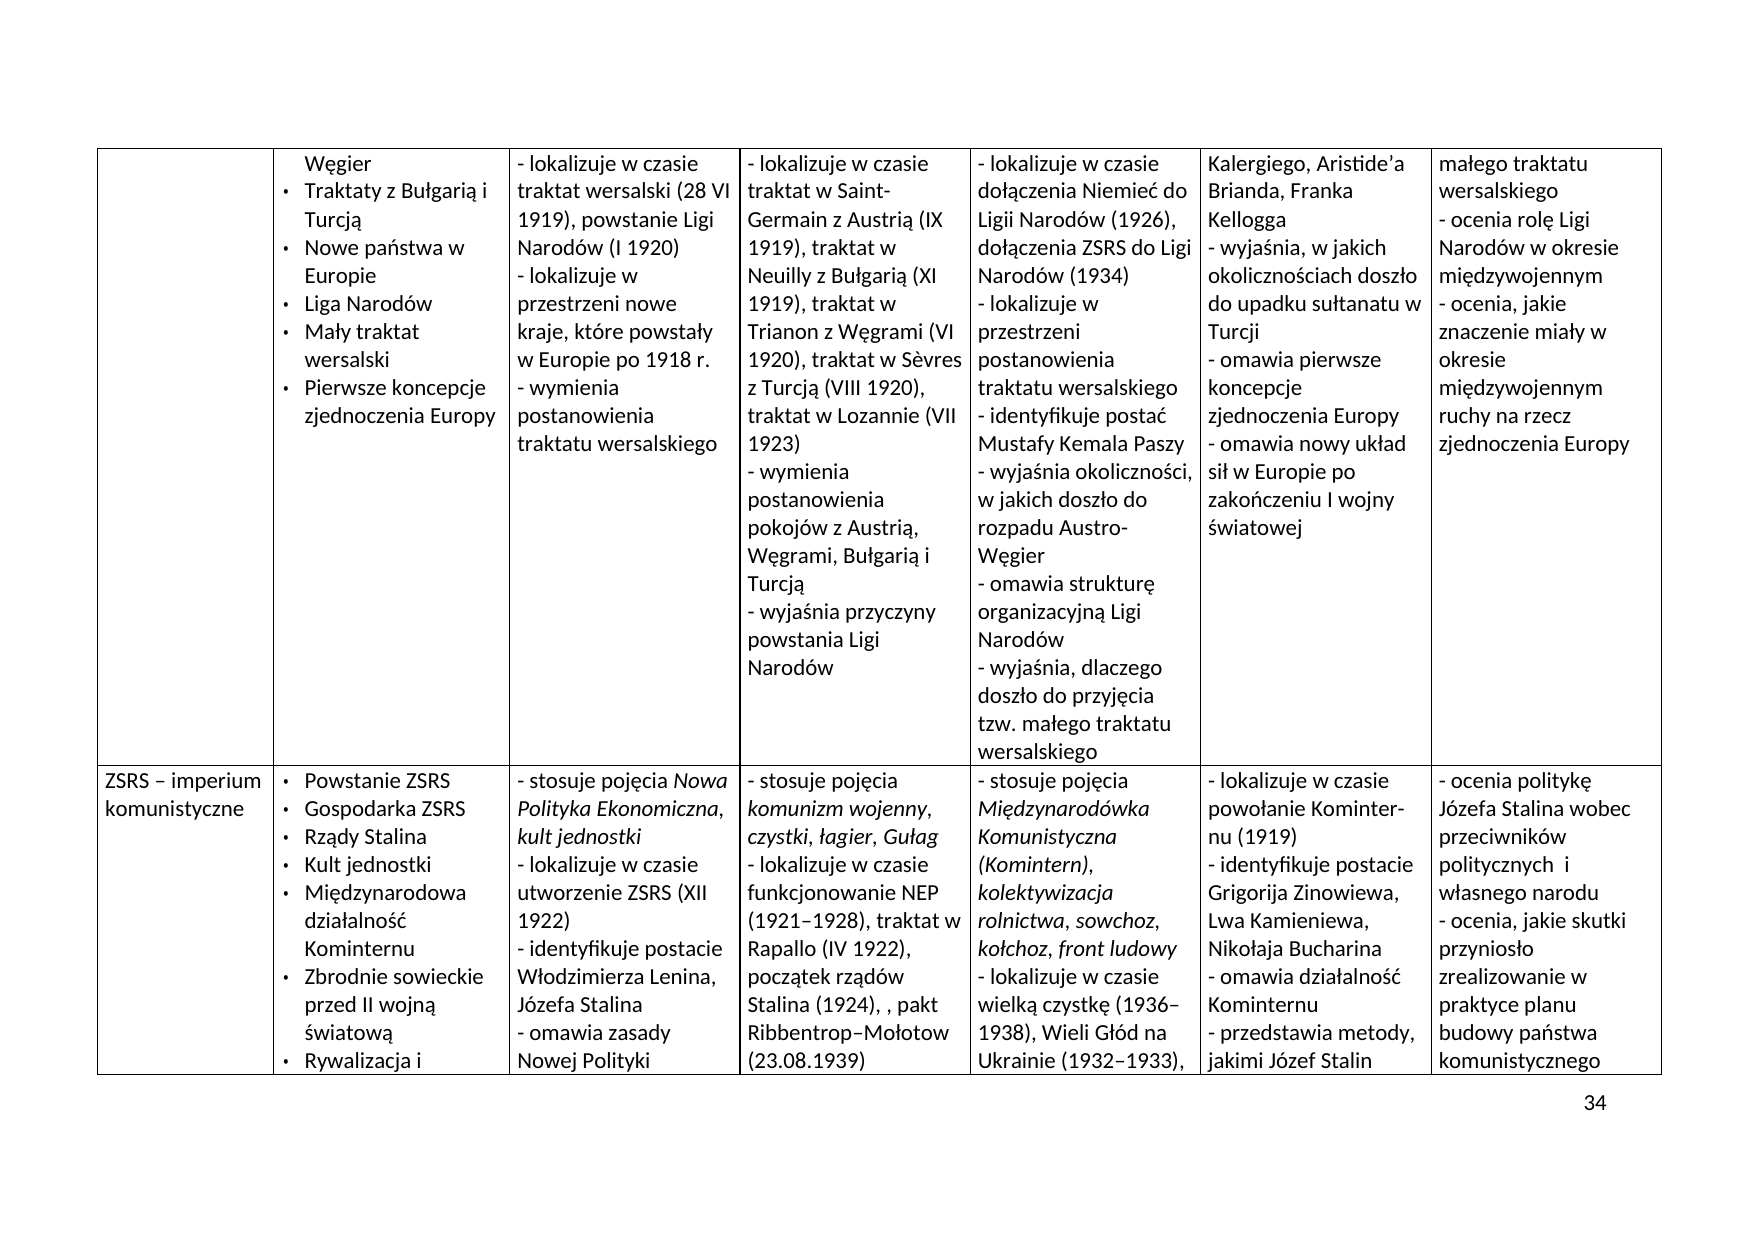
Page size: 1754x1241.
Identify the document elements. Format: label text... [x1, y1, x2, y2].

table_cell Powstanie ZSRS Gospodarka ZSRS Rządy Stalina Kult jednostki Międzynarodowa działalność Kominternu Zbrodnie sowieckie przed II wojną światową Rywalizacja i [274, 766, 509, 1074]
table_cell - lokalizuje w czasie powołanie Kominter-nu (1919) - identyfikuje postacie Grigorija Zinowiewa, Lwa Kamieniewa, Nikołaja Bucharina - omawia działalność Kominternu - przedstawia metody, jakimi Józef Stalin [1201, 766, 1431, 1074]
table_cell małego traktatu wersalskiego - ocenia rolę Ligi Narodów w okresie międzywojennym - ocenia, jakie znaczenie miały w okresie międzywojennym ruchy na rzecz zjednoczenia Europy [1432, 149, 1661, 765]
table_cell Traktat wersalski Rozpad Austro-Węgier Traktaty z Bułgarią i Turcją Nowe państwa w Europie Liga Narodów Mały traktat wersalski Pierwsze koncepcje zjednoczenia Europy [274, 149, 509, 765]
table_cell ZSRS – imperium komunistyczne [98, 766, 273, 1074]
table_cell - lokalizuje w czasie traktat w Saint-Germain z Austrią (IX 1919), traktat w Neuilly z Bułgarią (XI 1919), traktat w Trianon z Węgrami (VI 1920), traktat w Sèvres z Turcją (VIII 1920), traktat w Lozannie (VII 1923) - wymienia postanowienia pokojów z Austrią, Węgrami, Bułgarią i Turcją - wyjaśnia przyczyny powstania Ligi Narodów [741, 149, 970, 765]
table_cell - stosuje pojęcia Nowa Polityka Ekonomiczna, kult jednostki - lokalizuje w czasie utworzenie ZSRS (XII 1922) - identyfikuje postacie Włodzimierza Lenina, Józefa Stalina - omawia zasady Nowej Polityki [510, 766, 739, 1074]
table_cell Kalergiego, Aristide’a Brianda, Franka Kellogga - wyjaśnia, w jakich okolicznościach doszło do upadku sułtanatu w Turcji - omawia pierwsze koncepcje zjednoczenia Europy - omawia nowy układ sił w Europie po zakończeniu I wojny światowej [1201, 149, 1431, 765]
table_cell - stosuje pojęcia Międzynarodówka Komunistyczna (Komintern), kolektywizacja rolnictwa, sowchoz, kołchoz, front ludowy - lokalizuje w czasie wielką czystkę (1936–1938), Wieli Głód na Ukrainie (1932–1933), [971, 766, 1200, 1074]
table_cell [98, 149, 273, 765]
table_cell - stosuje pojęcia komunizm wojenny, czystki, łagier, Gułag - lokalizuje w czasie funkcjonowanie NEP (1921–1928), traktat w Rapallo (IV 1922), początek rządów Stalina (1924), , pakt Ribbentrop–Mołotow (23.08.1939) [741, 766, 970, 1074]
table_cell - lokalizuje w czasie traktat wersalski (28 VI 1919), powstanie Ligi Narodów (I 1920) - lokalizuje w przestrzeni nowe kraje, które powstały w Europie po 1918 r. - wymienia postanowienia traktatu wersalskiego [510, 149, 739, 765]
table_cell - ocenia politykę Józefa Stalina wobec przeciwników politycznych i własnego narodu - ocenia, jakie skutki przyniosło zrealizowanie w praktyce planu budowy państwa komunistycznego [1432, 766, 1661, 1074]
table_cell - lokalizuje w czasie dołączenia Niemieć do Ligii Narodów (1926), dołączenia ZSRS do Ligi Narodów (1934) - lokalizuje w przestrzeni postanowienia traktatu wersalskiego - identyfikuje postać Mustafy Kemala Paszy - wyjaśnia okoliczności, w jakich doszło do rozpadu Austro-Węgier - omawia strukturę organizacyjną Ligi Narodów - wyjaśnia, dlaczego doszło do przyjęcia tzw. małego traktatu wersalskiego [971, 149, 1200, 765]
